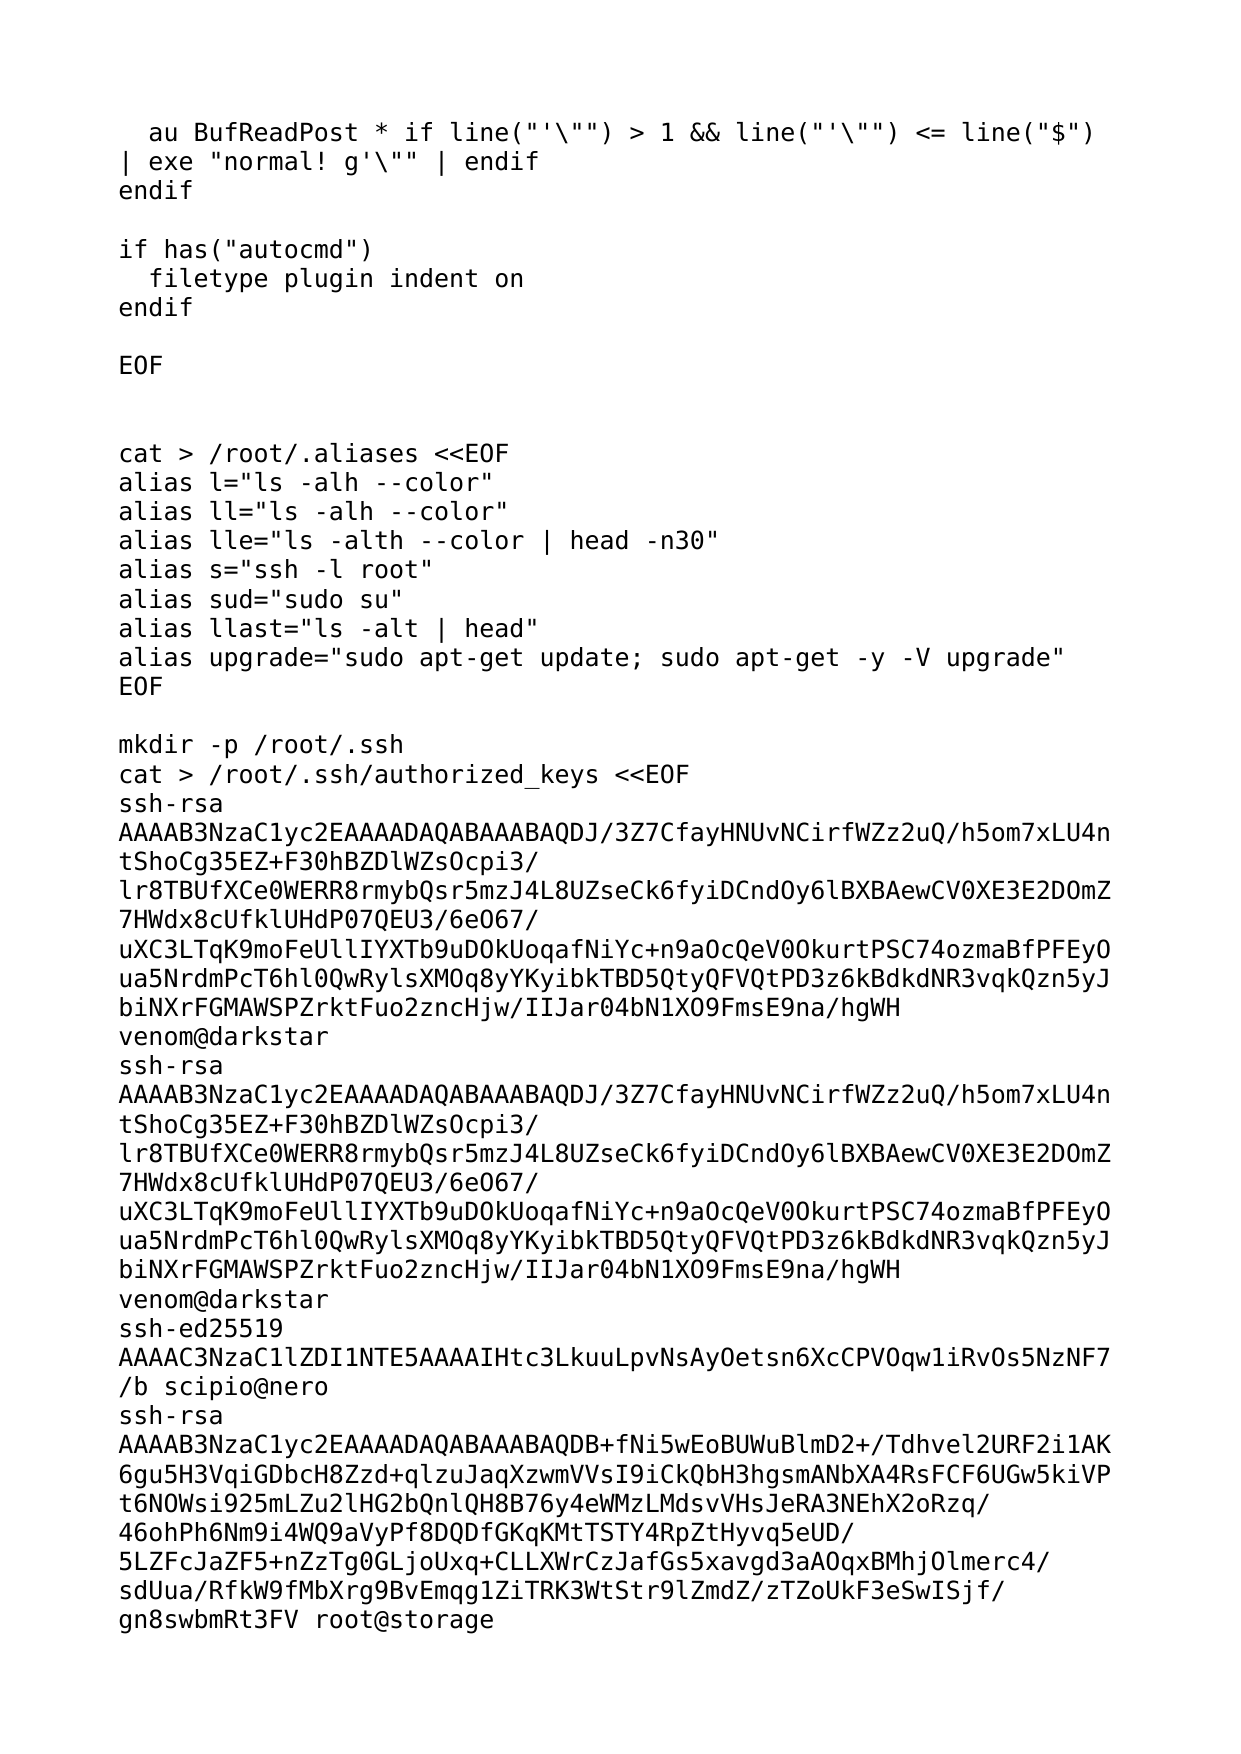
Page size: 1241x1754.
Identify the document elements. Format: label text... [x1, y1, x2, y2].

text au BufReadPost * if line("'\"") > 1 && line("'\"") <= line("$") | exe "normal! g'\"" | endif endif if has("autocmd") filetype plugin indent on endif EOF cat > /root/.aliases <<EOF alias l="ls -alh --color" alias ll="ls -alh --color" alias lle="ls -alth --color | head -n30" alias s="ssh -l root" alias sud="sudo su" alias llast="ls -alt | head" alias upgrade="sudo apt-get update; sudo apt-get -y -V upgrade" EOF mkdir -p /root/.ssh cat > /root/.ssh/authorized_keys <<EOF ssh-rsa AAAAB3NzaC1yc2EAAAADAQABAAABAQDJ/3Z7CfayHNUvNCirfWZz2uQ/h5om7xLU4ntShoCg35EZ+F30hBZDlWZsOcpi3/lr8TBUfXCe0WERR8rmybQsr5mzJ4L8UZseCk6fyiDCndOy6lBXBAewCV0XE3E2DOmZ7HWdx8cUfklUHdP07QEU3/6eO67/uXC3LTqK9moFeUllIYXTb9uDOkUoqafNiYc+n9aOcQeV0OkurtPSC74ozmaBfPFEyOua5NrdmPcT6hl0QwRylsXMOq8yYKyibkTBD5QtyQFVQtPD3z6kBdkdNR3vqkQzn5yJbiNXrFGMAWSPZrktFuo2zncHjw/IIJar04bN1XO9FmsE9na/hgWH venom@darkstar ssh-rsa AAAAB3NzaC1yc2EAAAADAQABAAABAQDJ/3Z7CfayHNUvNCirfWZz2uQ/h5om7xLU4ntShoCg35EZ+F30hBZDlWZsOcpi3/lr8TBUfXCe0WERR8rmybQsr5mzJ4L8UZseCk6fyiDCndOy6lBXBAewCV0XE3E2DOmZ7HWdx8cUfklUHdP07QEU3/6eO67/uXC3LTqK9moFeUllIYXTb9uDOkUoqafNiYc+n9aOcQeV0OkurtPSC74ozmaBfPFEyOua5NrdmPcT6hl0QwRylsXMOq8yYKyibkTBD5QtyQFVQtPD3z6kBdkdNR3vqkQzn5yJbiNXrFGMAWSPZrktFuo2zncHjw/IIJar04bN1XO9FmsE9na/hgWH venom@darkstar ssh-ed25519 AAAAC3NzaC1lZDI1NTE5AAAAIHtc3LkuuLpvNsAyOetsn6XcCPVOqw1iRvOs5NzNF7/b scipio@nero ssh-rsa AAAAB3NzaC1yc2EAAAADAQABAAABAQDB+fNi5wEoBUWuBlmD2+/Tdhvel2URF2i1AK6gu5H3VqiGDbcH8Zzd+qlzuJaqXzwmVVsI9iCkQbH3hgsmANbXA4RsFCF6UGw5kiVPt6NOWsi925mLZu2lHG2bQnlQH8B76y4eWMzLMdsvVHsJeRA3NEhX2oRzq/46ohPh6Nm9i4WQ9aVyPf8DQDfGKqKMtTSTY4RpZtHyvq5eUD/5LZFcJaZF5+nZzTg0GLjoUxq+CLLXWrCzJafGs5xavgd3aAOqxBMhjOlmerc4/sdUua/RfkW9fMbXrg9BvEmqg1ZiTRK3WtStr9lZmdZ/zTZoUkF3eSwISjf/gn8swbmRt3FV root@storage [118, 118, 1122, 1635]
